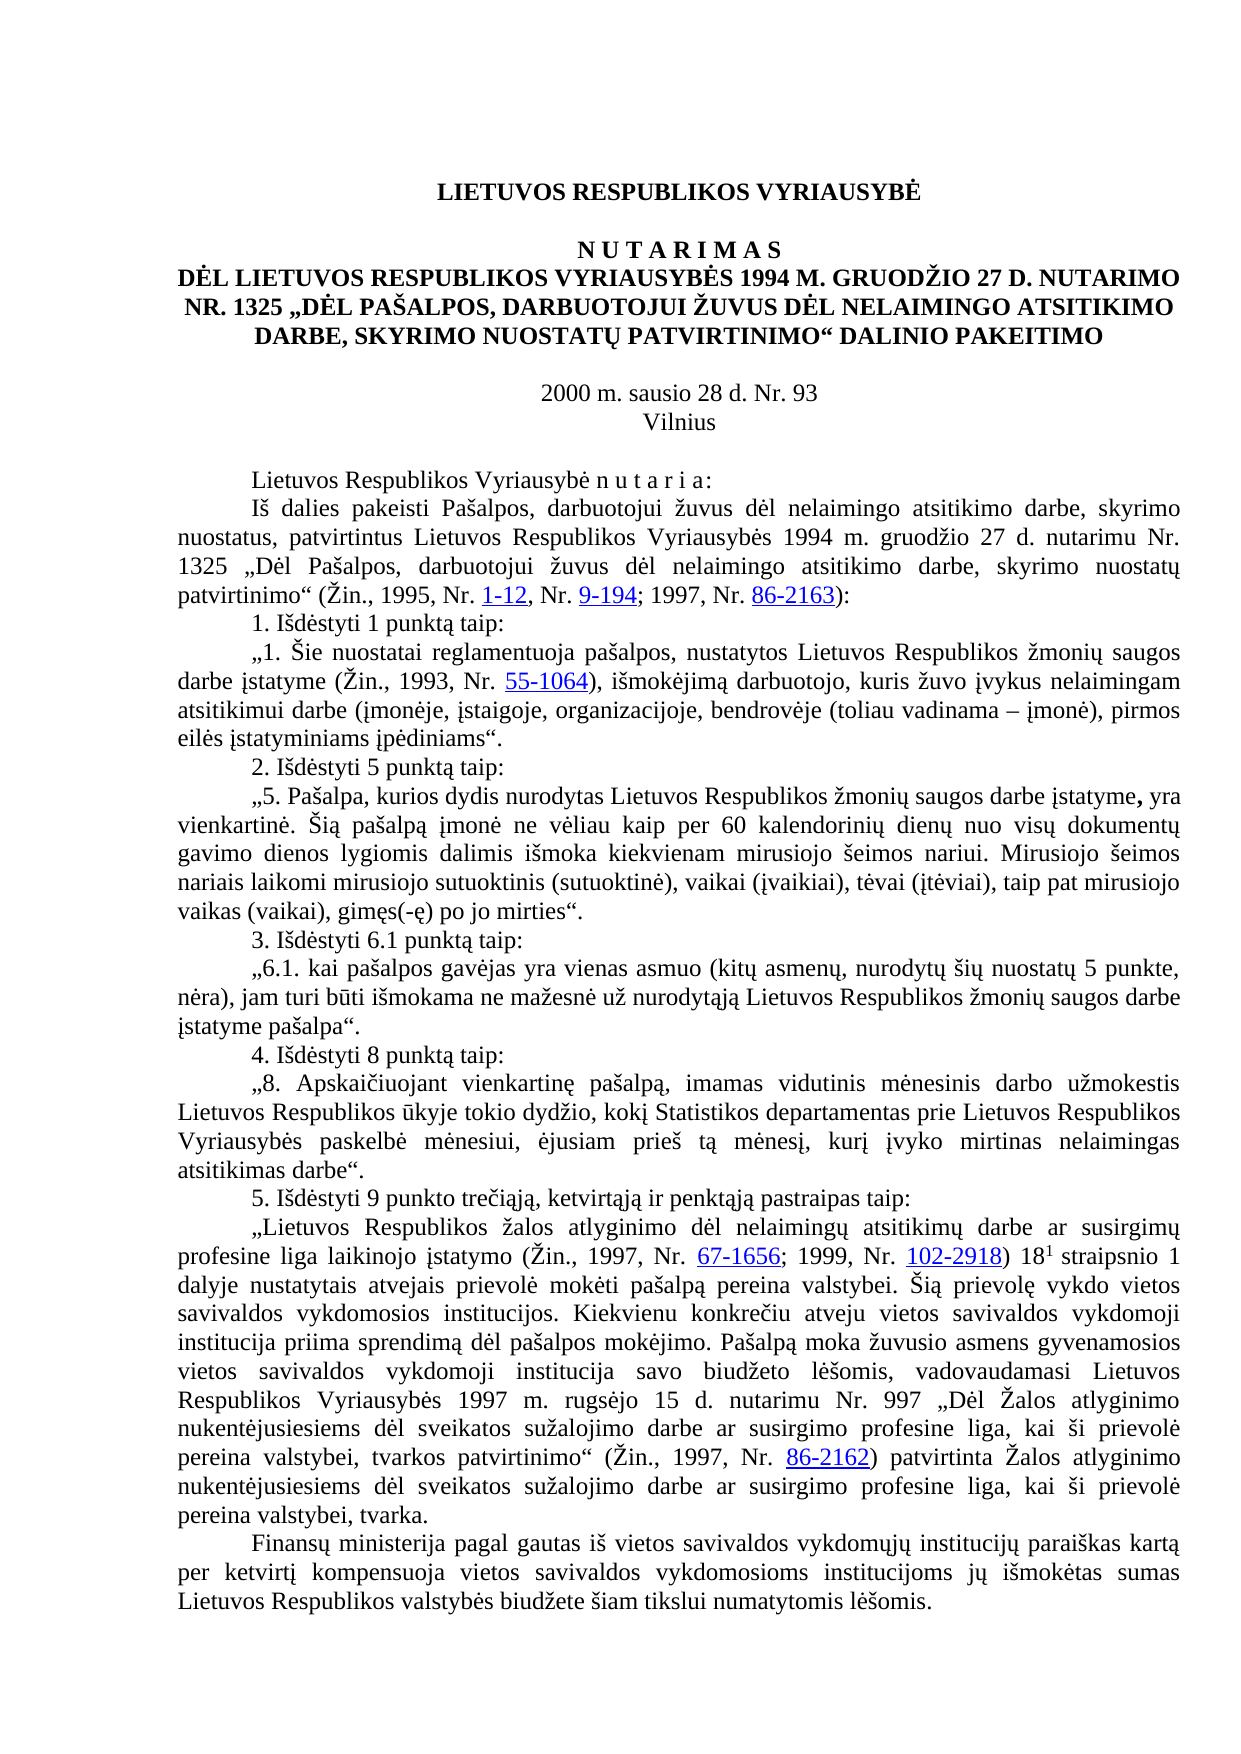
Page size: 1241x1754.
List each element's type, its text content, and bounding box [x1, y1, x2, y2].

text 5. Išdėstyti 9 punkto trečiąją, ketvirtąją ir penktąją pastraipas taip: [177, 1183, 1181, 1212]
text „Lietuvos Respublikos žalos atlyginimo dėl nelaimingų atsitikimų darbe ar susirgimų profesine liga laikinojo įstatymo (Žin., 1997, Nr. 67-1656; 1999, Nr. 102-2918) 181 straipsnio 1 dalyje nustatytais atvejais prievolė mokėti pašalpą pereina valstybei. Šią prievolę vykdo vietos savivaldos vykdomosios institucijos. Kiekvienu konkrečiu atveju vietos savivaldos vykdomoji institucija priima sprendimą dėl pašalpos mokėjimo. Pašalpą moka žuvusio asmens gyvenamosios vietos savivaldos vykdomoji institucija savo biudžeto lėšomis, vadovaudamasi Lietuvos Respublikos Vyriausybės 1997 m. rugsėjo 15 d. nutarimu Nr. 997 „Dėl Žalos atlyginimo nukentėjusiesiems dėl sveikatos sužalojimo darbe ar susirgimo profesine liga, kai ši prievolė pereina valstybei, tvarkos patvirtinimo“ (Žin., 1997, Nr. 86-2162) patvirtinta Žalos atlyginimo nukentėjusiesiems dėl sveikatos sužalojimo darbe ar susirgimo profesine liga, kai ši prievolė pereina valstybei, tvarka. [177, 1212, 1181, 1528]
text 3. Išdėstyti 6.1 punktą taip: [177, 925, 1181, 953]
text N U T A R I M A S [177, 235, 1181, 263]
text LIETUVOS RESPUBLIKOS VYRIAUSYBĖ [177, 177, 1181, 206]
text „5. Pašalpa, kurios dydis nurodytas Lietuvos Respublikos žmonių saugos darbe įstatyme, yra vienkartinė. Šią pašalpą įmonė ne vėliau kaip per 60 kalendorinių dienų nuo visų dokumentų gavimo dienos lygiomis dalimis išmoka kiekvienam mirusiojo šeimos nariui. Mirusiojo šeimos nariais laikomi mirusiojo sutuoktinis (sutuoktinė), vaikai (įvaikiai), tėvai (įtėviai), taip pat mirusiojo vaikas (vaikai), gimęs(-ę) po jo mirties“. [177, 781, 1181, 925]
text Finansų ministerija pagal gautas iš vietos savivaldos vykdomųjų institucijų paraiškas kartą per ketvirtį kompensuoja vietos savivaldos vykdomosioms institucijoms jų išmokėtas sumas Lietuvos Respublikos valstybės biudžete šiam tikslui numatytomis lėšomis. [177, 1528, 1181, 1615]
text 1. Išdėstyti 1 punktą taip: [177, 608, 1181, 637]
text 2000 m. sausio 28 d. Nr. 93 [177, 378, 1181, 407]
text „8. Apskaičiuojant vienkartinę pašalpą, imamas vidutinis mėnesinis darbo užmokestis Lietuvos Respublikos ūkyje tokio dydžio, kokį Statistikos departamentas prie Lietuvos Respublikos Vyriausybės paskelbė mėnesiui, ėjusiam prieš tą mėnesį, kurį įvyko mirtinas nelaimingas atsitikimas darbe“. [177, 1068, 1181, 1183]
text Iš dalies pakeisti Pašalpos, darbuotojui žuvus dėl nelaimingo atsitikimo darbe, skyrimo nuostatus, patvirtintus Lietuvos Respublikos Vyriausybės 1994 m. gruodžio 27 d. nutarimu Nr. 1325 „Dėl Pašalpos, darbuotojui žuvus dėl nelaimingo atsitikimo darbe, skyrimo nuostatų patvirtinimo“ (Žin., 1995, Nr. 1-12, Nr. 9-194; 1997, Nr. 86-2163): [177, 493, 1181, 608]
text 2. Išdėstyti 5 punktą taip: [177, 752, 1181, 781]
text „1. Šie nuostatai reglamentuoja pašalpos, nustatytos Lietuvos Respublikos žmonių saugos darbe įstatyme (Žin., 1993, Nr. 55-1064), išmokėjimą darbuotojo, kuris žuvo įvykus nelaimingam atsitikimui darbe (įmonėje, įstaigoje, organizacijoje, bendrovėje (toliau vadinama – įmonė), pirmos eilės įstatyminiams įpėdiniams“. [177, 637, 1181, 752]
text Lietuvos Respublikos Vyriausybė nutaria: [177, 465, 1181, 493]
text Vilnius [177, 407, 1181, 436]
text „6.1. kai pašalpos gavėjas yra vienas asmuo (kitų asmenų, nurodytų šių nuostatų 5 punkte, nėra), jam turi būti išmokama ne mažesnė už nurodytąją Lietuvos Respublikos žmonių saugos darbe įstatyme pašalpa“. [177, 953, 1181, 1040]
text 4. Išdėstyti 8 punktą taip: [177, 1040, 1181, 1068]
text DĖL LIETUVOS RESPUBLIKOS VYRIAUSYBĖS 1994 M. GRUODŽIO 27 D. NUTARIMO NR. 1325 „DĖL PAŠALPOS, DARBUOTOJUI ŽUVUS DĖL NELAIMINGO ATSITIKIMO DARBE, SKYRIMO NUOSTATŲ PATVIRTINIMO“ DALINIO PAKEITIMO [177, 263, 1181, 350]
